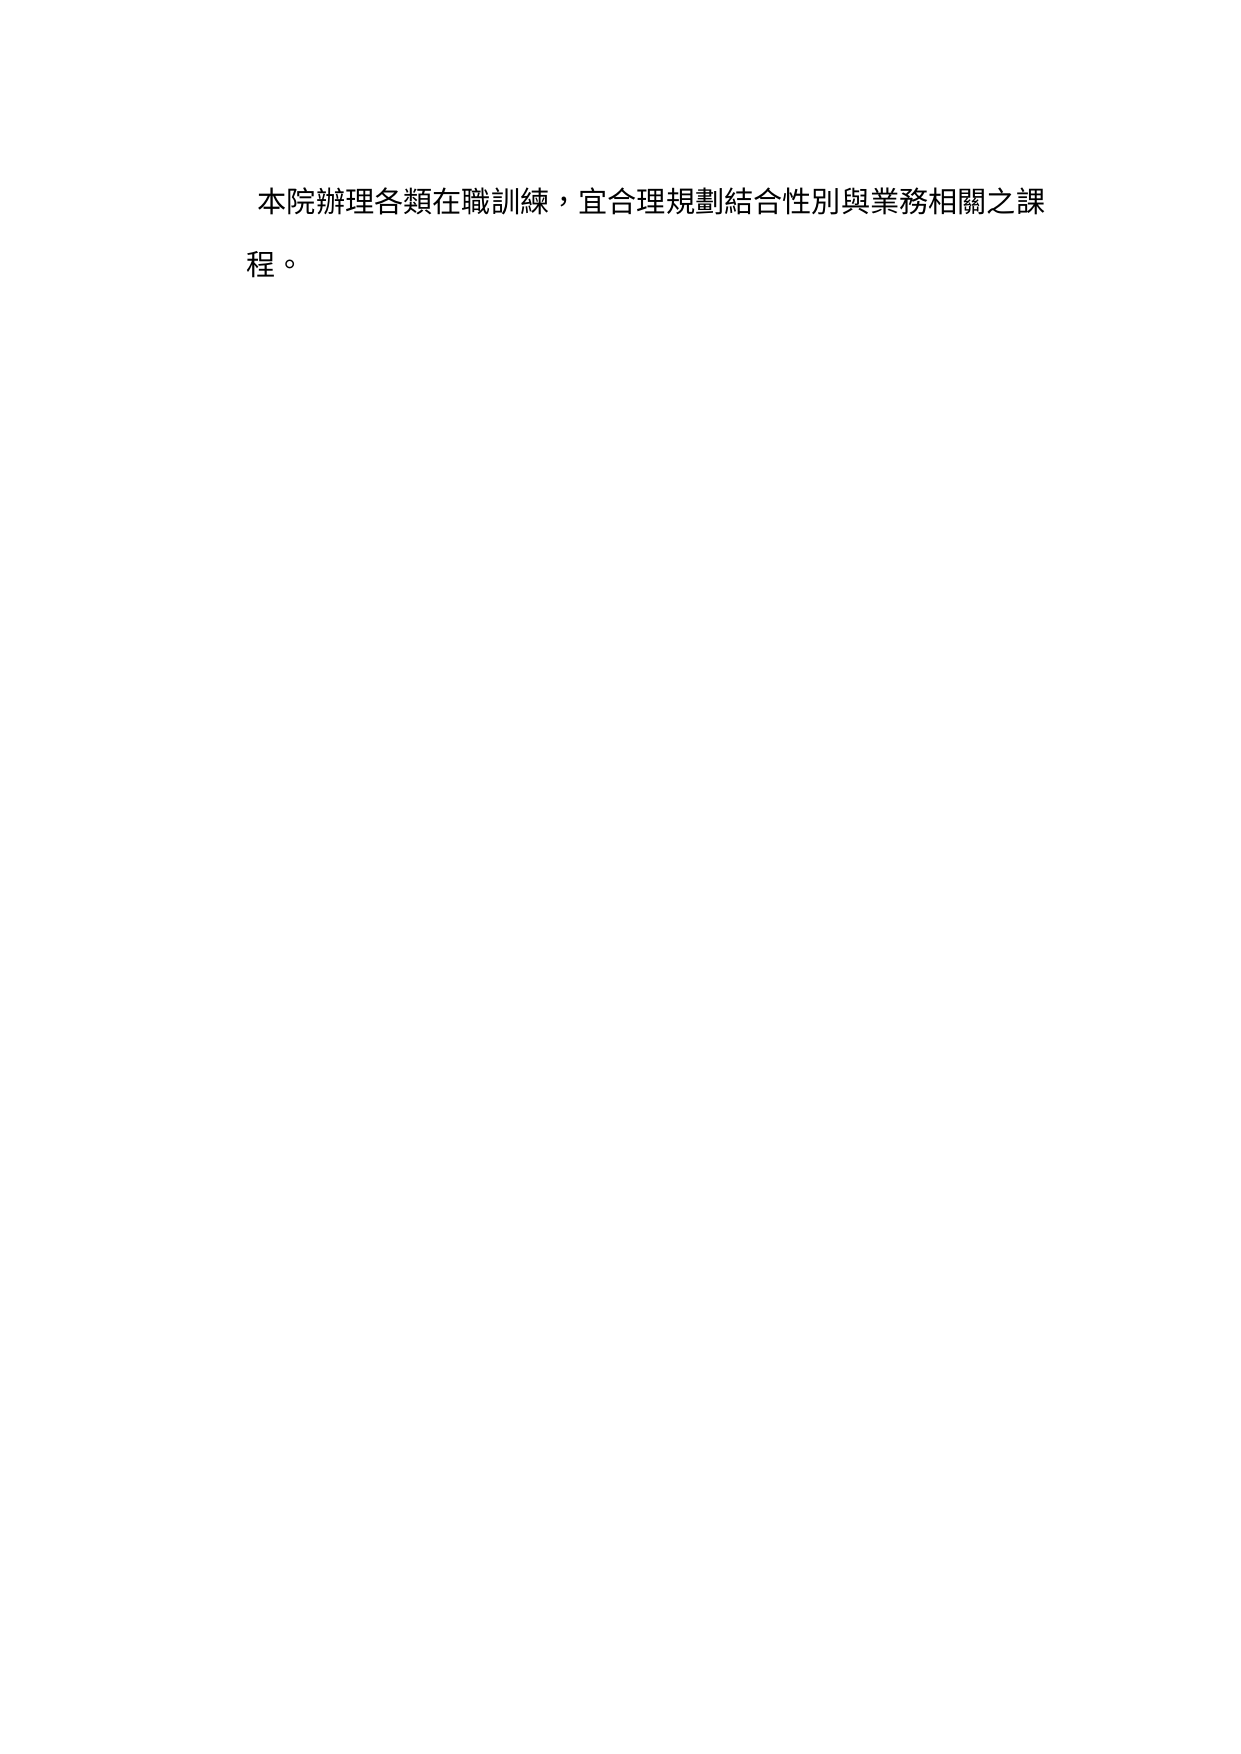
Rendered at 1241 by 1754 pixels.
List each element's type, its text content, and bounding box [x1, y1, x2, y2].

text 本院辦理各類在職訓練，宜合理規劃結合性別與業務相關之課程。 [187, 158, 1053, 283]
